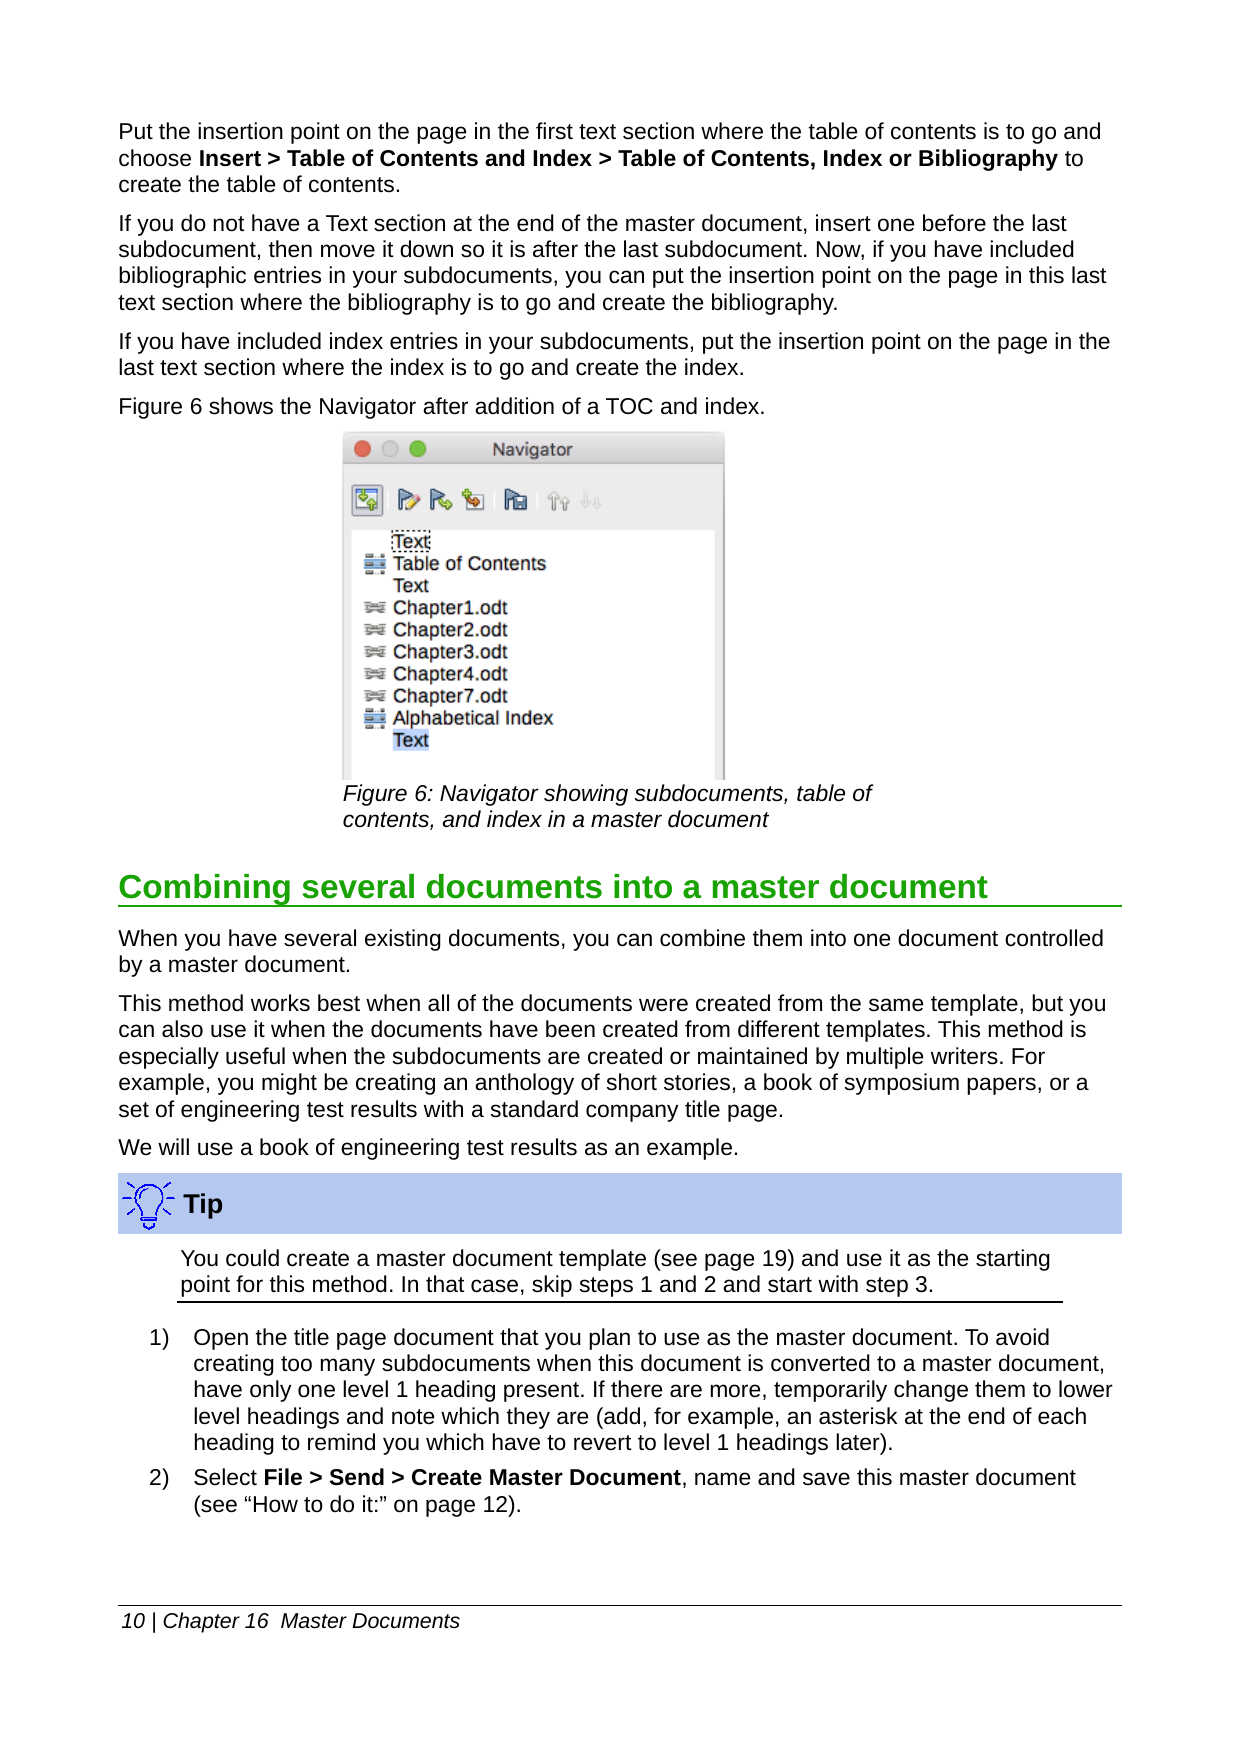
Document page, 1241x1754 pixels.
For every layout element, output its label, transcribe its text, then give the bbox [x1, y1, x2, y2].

text When you have several existing documents, you can combine them into one document controlled by a master document. [118, 925, 1122, 978]
list Open the title page document that you plan to use as the master document. To avoid creating too many subdocuments when this document is converted to a master document, have only one level 1 heading present. If there are more, temporarily change them to lower level headings and note which they are (add, for example, an asterisk at the end of each heading to remind you which have to revert to level 1 headings later). [169, 1324, 1122, 1456]
picture [119, 1174, 179, 1234]
text You could create a master document template (see page 19) and use it as the starting point for this method. In that case, skip steps 1 and 2 and start with step 3. [177, 1242, 1063, 1301]
list Select File > Send > Create Master Document, name and save this master document (see “How to do it:” on page 12). [169, 1464, 1122, 1517]
text Figure 6 shows the Navigator after addition of a TOC and index. [118, 393, 1122, 419]
picture [342, 431, 726, 780]
subtitle Tip [118, 1173, 1122, 1234]
text We will use a book of engineering test results as an example. [118, 1134, 1122, 1161]
text This method works best when all of the documents were created from the same template, but you can also use it when the documents have been created from different templates. This method is especially useful when the subdocuments are created or maintained by multiple writers. For example, you might be creating an anthology of short stories, a book of symposium papers, or a set of engineering test results with a standard company title page. [118, 990, 1122, 1122]
subtitle Combining several documents into a master document [118, 867, 1122, 905]
text If you do not have a Text section at the end of the master document, insert one before the last subdocument, then move it down so it is after the last subdocument. Now, if you have included bibliographic entries in your subdocuments, you can put the insertion point on the page in this last text section where the bibliography is to go and create the bibliography. [118, 210, 1122, 315]
text Figure 6: Navigator showing subdocuments, table of contents, and index in a master document [343, 780, 897, 832]
text If you have included index entries in your subdocuments, put the insertion point on the page in the last text section where the index is to go and create the index. [118, 328, 1122, 380]
text Put the insertion point on the page in the first text section where the table of contents is to go and choose Insert > Table of Contents and Index > Table of Contents, Index or Bibliography to create the table of contents. [118, 118, 1122, 197]
